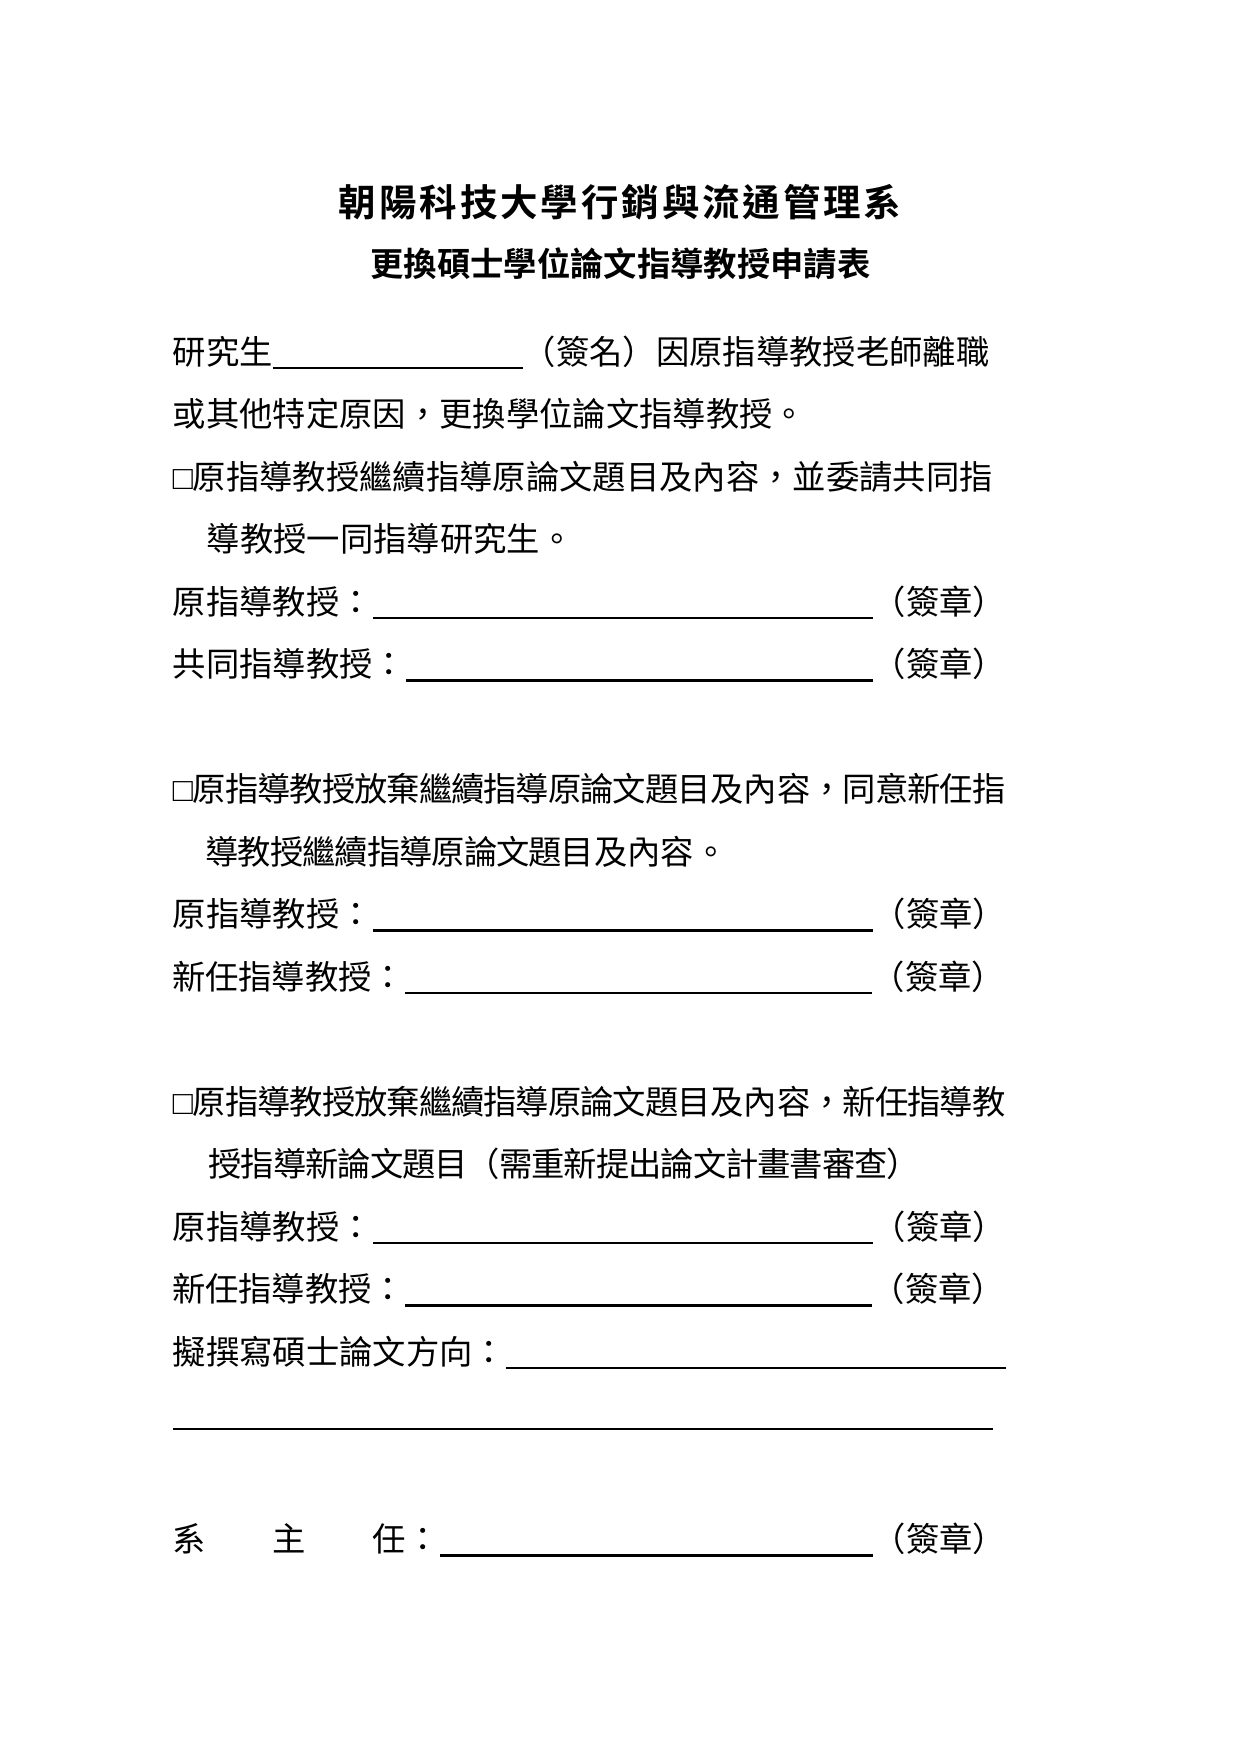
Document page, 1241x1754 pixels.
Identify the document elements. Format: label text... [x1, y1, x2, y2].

text □原指導教授放棄繼續指導原論文題目及內容，同意新任指導教授繼續指導原論文題目及內容。 [173, 746, 1008, 871]
text 擬撰寫碩士論文方向： [173, 1308, 1008, 1371]
text 共同指導教授： （簽章） [173, 621, 1008, 683]
text 新任指導教授： （簽章） [173, 1246, 1008, 1308]
text 新任指導教授： （簽章） [173, 933, 1008, 996]
text 原指導教授： （簽章） [173, 1183, 1008, 1246]
text 原指導教授： （簽章） [173, 871, 1008, 933]
text 系 主 任： （簽章） [173, 1496, 1008, 1558]
text 研究生 （簽名）因原指導教授老師離職或其他特定原因，更換學位論文指導教授。 [173, 308, 1008, 433]
text 朝陽科技大學行銷與流通管理系 [187, 158, 1053, 221]
text 更換碩士學位論文指導教授申請表 [187, 221, 1053, 283]
text 原指導教授： （簽章） [173, 558, 1008, 621]
text □原指導教授放棄繼續指導原論文題目及內容，新任指導教授指導新論文題目（需重新提出論文計畫書審查） [173, 1058, 1008, 1183]
text □原指導教授繼續指導原論文題目及內容，並委請共同指導教授一同指導研究生。 [173, 433, 1008, 558]
